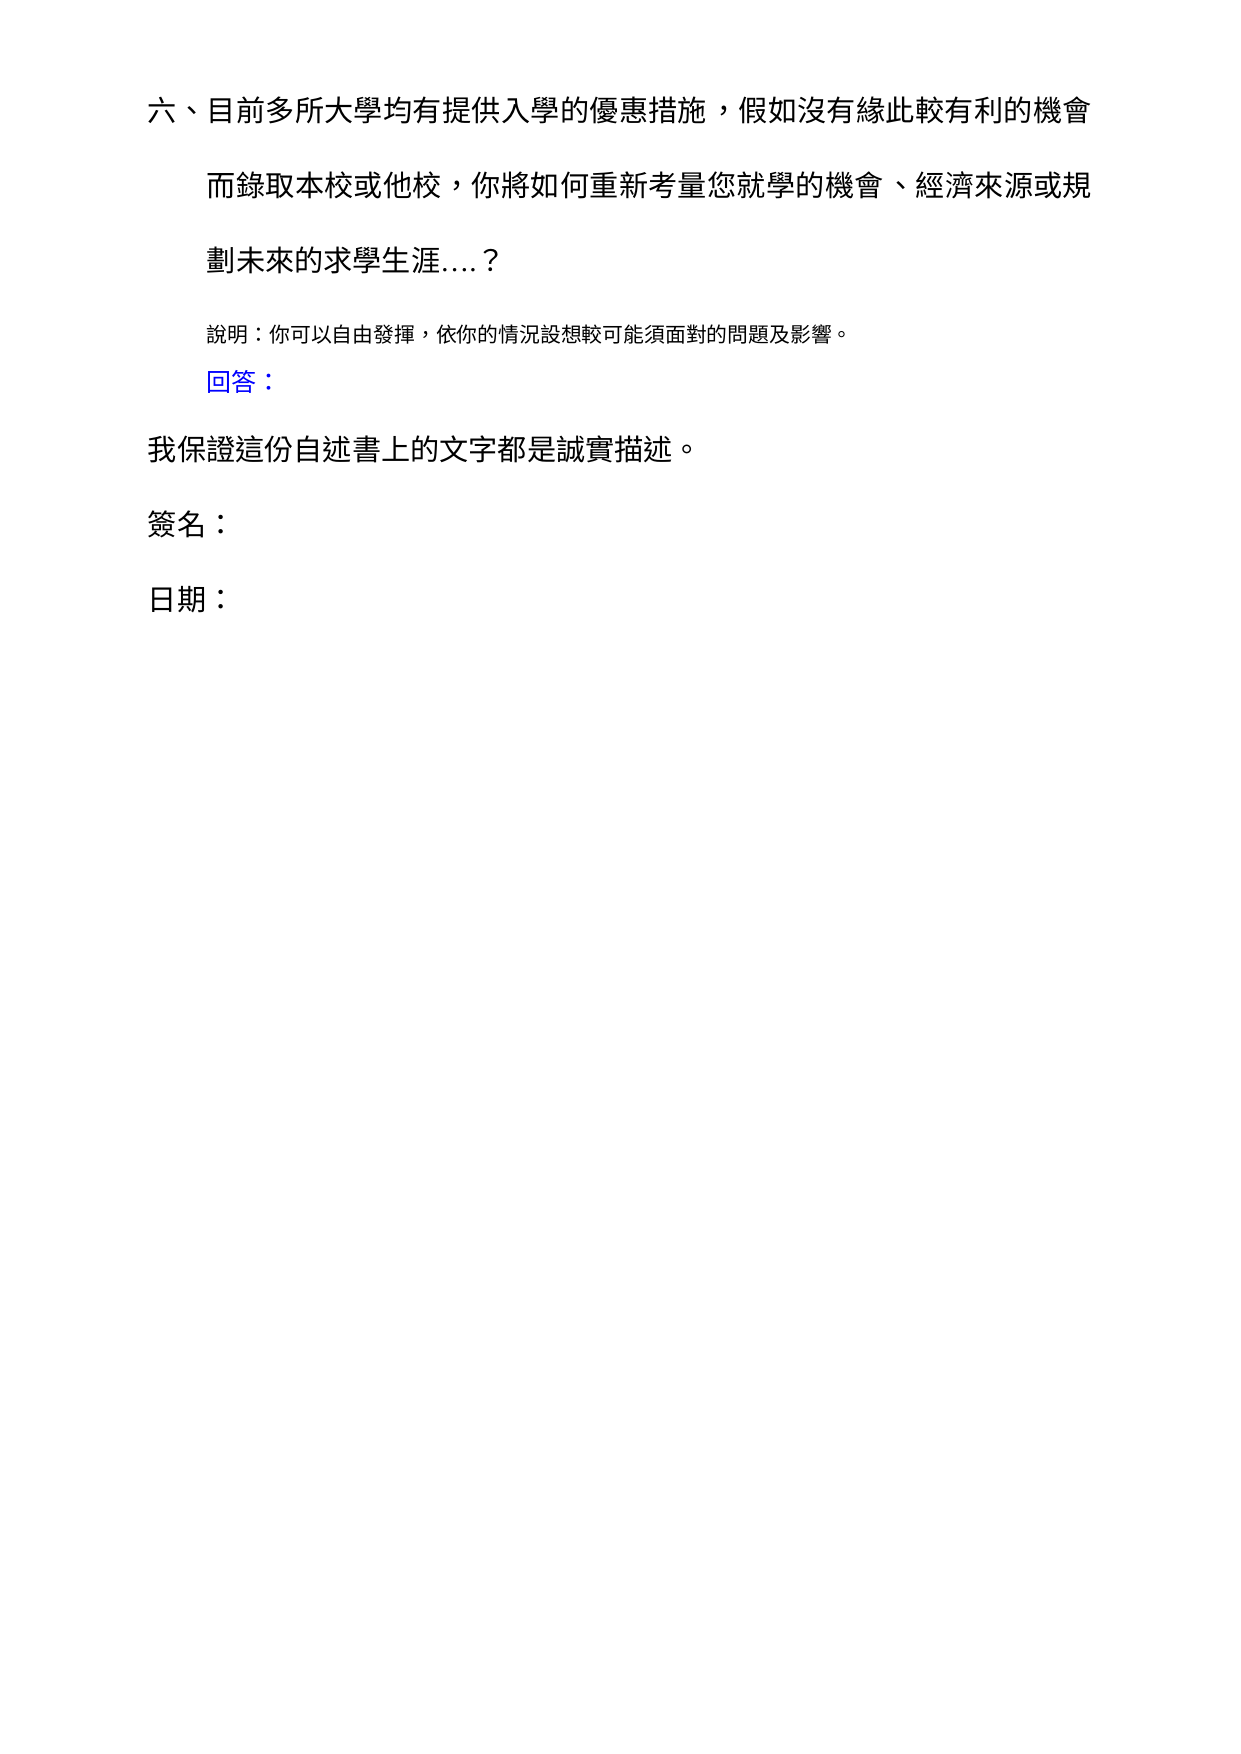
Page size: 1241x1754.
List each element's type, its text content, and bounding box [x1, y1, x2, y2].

text 六、目前多所大學均有提供入學的優惠措施，假如沒有緣此較有利的機會而錄取本校或他校，你將如何重新考量您就學的機會、經濟來源或規劃未來的求學生涯….？ [148, 71, 1092, 296]
text 回答： [207, 361, 1092, 399]
text 簽名： [148, 485, 1092, 560]
text 說明：你可以自由發揮，依你的情況設想較可能須面對的問題及影響。 [207, 314, 1092, 352]
text 日期： [148, 560, 1092, 635]
text 我保證這份自述書上的文字都是誠實描述。 [148, 410, 1092, 485]
